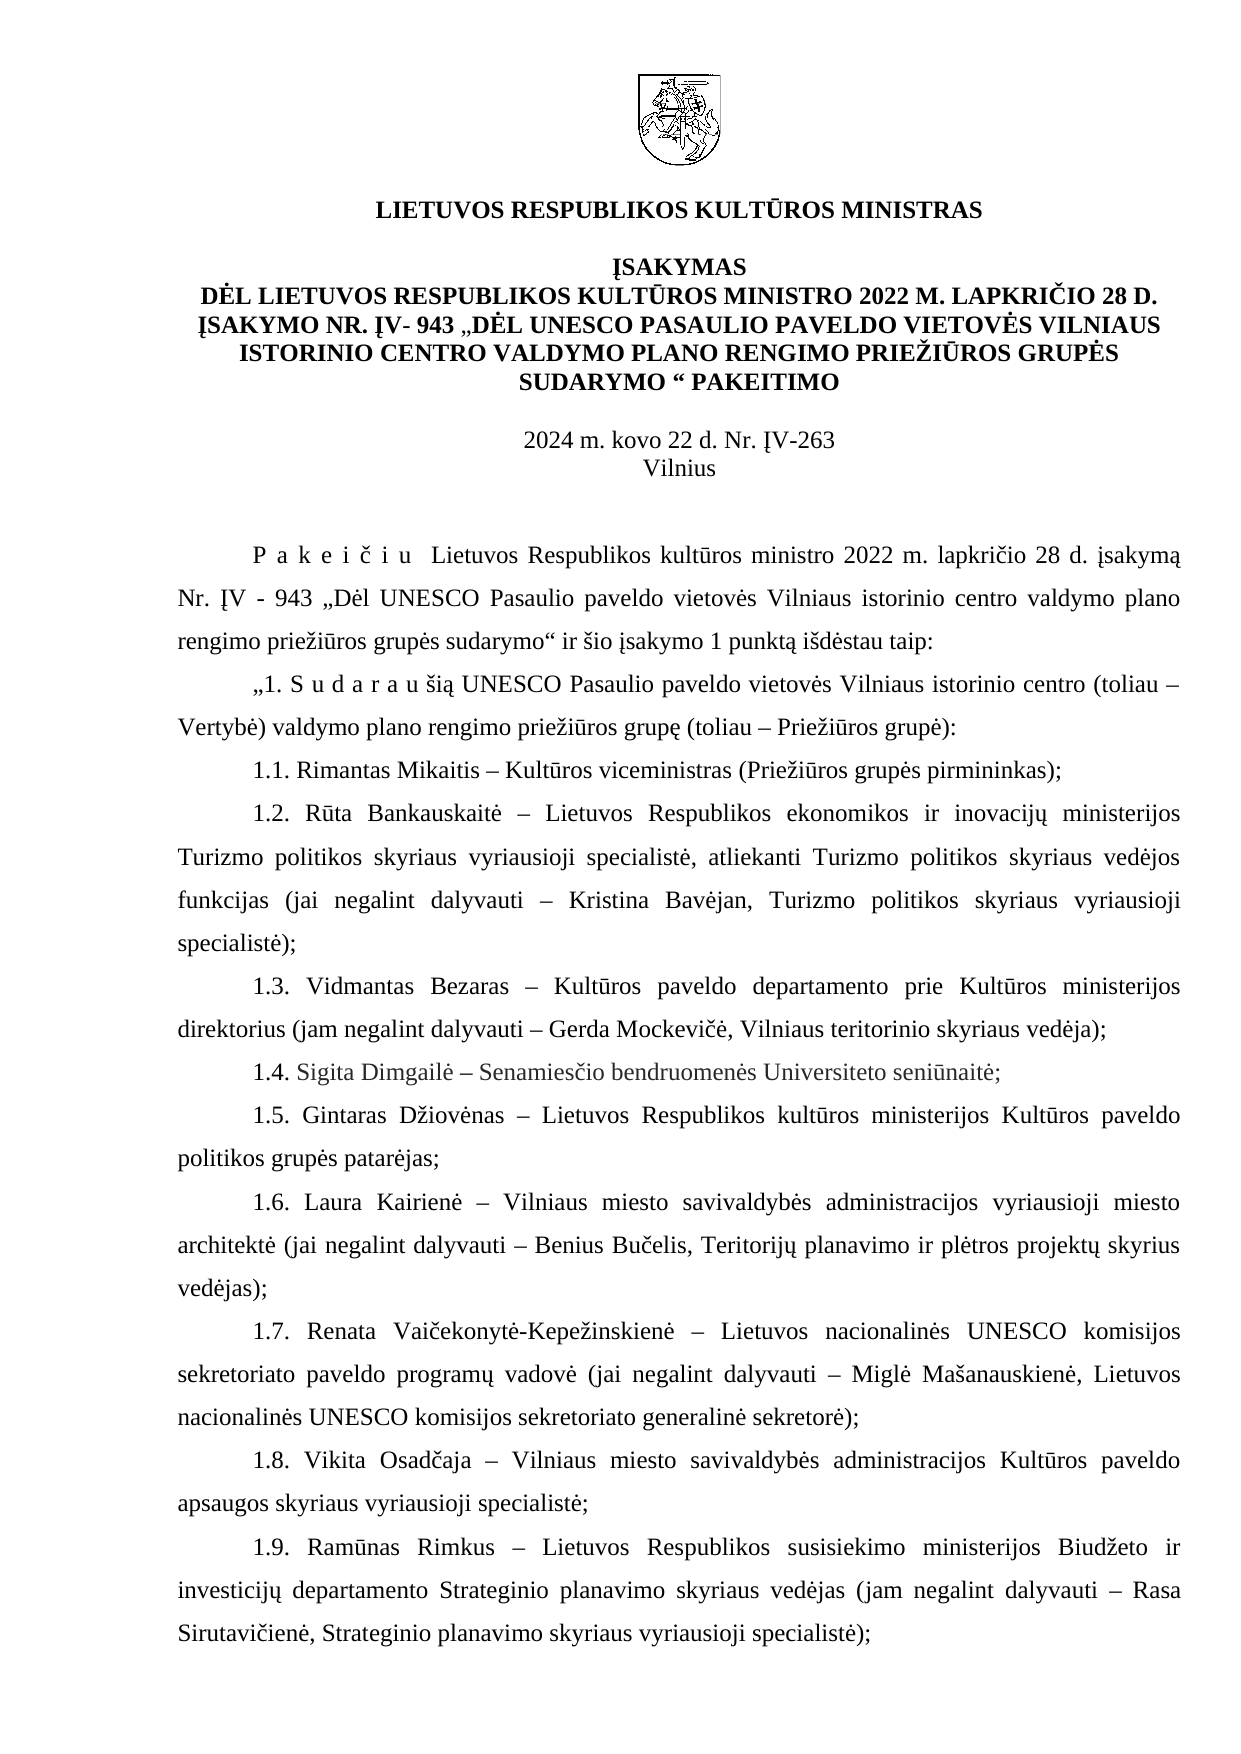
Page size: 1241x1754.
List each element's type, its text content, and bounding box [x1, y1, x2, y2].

text „1. S u d a r a u šią UNESCO Pasaulio paveldo vietovės Vilniaus istorinio centro (toliau – Vertybė) valdymo plano rengimo priežiūros grupę (toliau – Priežiūros grupė): [177, 669, 1181, 741]
text 1.4. Sigita Dimgailė – Senamiesčio bendruomenės Universiteto seniūnaitė; [177, 1057, 1181, 1086]
text Pakeičiu Lietuvos Respublikos kultūros ministro 2022 m. lapkričio 28 d. įsakymą Nr. ĮV - 943 „Dėl UNESCO Pasaulio paveldo vietovės Vilniaus istorinio centro valdymo plano rengimo priežiūros grupės sudarymo“ ir šio įsakymo 1 punktą išdėstau taip: [177, 540, 1181, 655]
text Vilnius [177, 453, 1181, 482]
text 1.2. Rūta Bankauskaitė – Lietuvos Respublikos ekonomikos ir inovacijų ministerijos Turizmo politikos skyriaus vyriausioji specialistė, atliekanti Turizmo politikos skyriaus vedėjos funkcijas (jai negalint dalyvauti – Kristina Bavėjan, Turizmo politikos skyriaus vyriausioji specialistė); [177, 798, 1181, 957]
text 1.3. Vidmantas Bezaras – Kultūros paveldo departamento prie Kultūros ministerijos direktorius (jam negalint dalyvauti – Gerda Mockevičė, Vilniaus teritorinio skyriaus vedėja); [177, 971, 1181, 1043]
text Dėl Lietuvos Respublikos kultūros ministro 2022 m. lapkričio 28 d. įsakymo Nr. ĮV- 943 „DĖL UNESCO PASAULIO PAVELDO VIETOVĖS VILNIAUS ISTORINIO CENTRO VALDYMO PLANO RENGIMO PRIEŽIŪROS GRUPĖS SUDARYMO “ PAKEITIMO [177, 281, 1181, 396]
text 1.8. Vikita Osadčaja – Vilniaus miesto savivaldybės administracijos Kultūros paveldo apsaugos skyriaus vyriausioji specialistė; [177, 1445, 1181, 1517]
text 2024 m. kovo 22 d. Nr. ĮV-263 [177, 425, 1181, 453]
text 1.5. Gintaras Džiovėnas – Lietuvos Respublikos kultūros ministerijos Kultūros paveldo politikos grupės patarėjas; [177, 1100, 1181, 1172]
text 1.1. Rimantas Mikaitis – Kultūros viceministras (Priežiūros grupės pirmininkas); [177, 755, 1181, 784]
text ĮSAKYMAS [177, 252, 1181, 281]
text LIETUVOS RESPUBLIKOS KULTŪROS MINISTRAS [177, 195, 1181, 223]
text 1.6. Laura Kairienė – Vilniaus miesto savivaldybės administracijos vyriausioji miesto architektė (jai negalint dalyvauti – Benius Bučelis, Teritorijų planavimo ir plėtros projektų skyrius vedėjas); [177, 1187, 1181, 1302]
text 1.7. Renata Vaičekonytė-Kepežinskienė – Lietuvos nacionalinės UNESCO komisijos sekretoriato paveldo programų vadovė (jai negalint dalyvauti – Miglė Mašanauskienė, Lietuvos nacionalinės UNESCO komisijos sekretoriato generalinė sekretorė); [177, 1316, 1181, 1431]
text 1.9. Ramūnas Rimkus – Lietuvos Respublikos susisiekimo ministerijos Biudžeto ir investicijų departamento Strateginio planavimo skyriaus vedėjas (jam negalint dalyvauti – Rasa Sirutavičienė, Strateginio planavimo skyriaus vyriausioji specialistė); [177, 1532, 1181, 1647]
